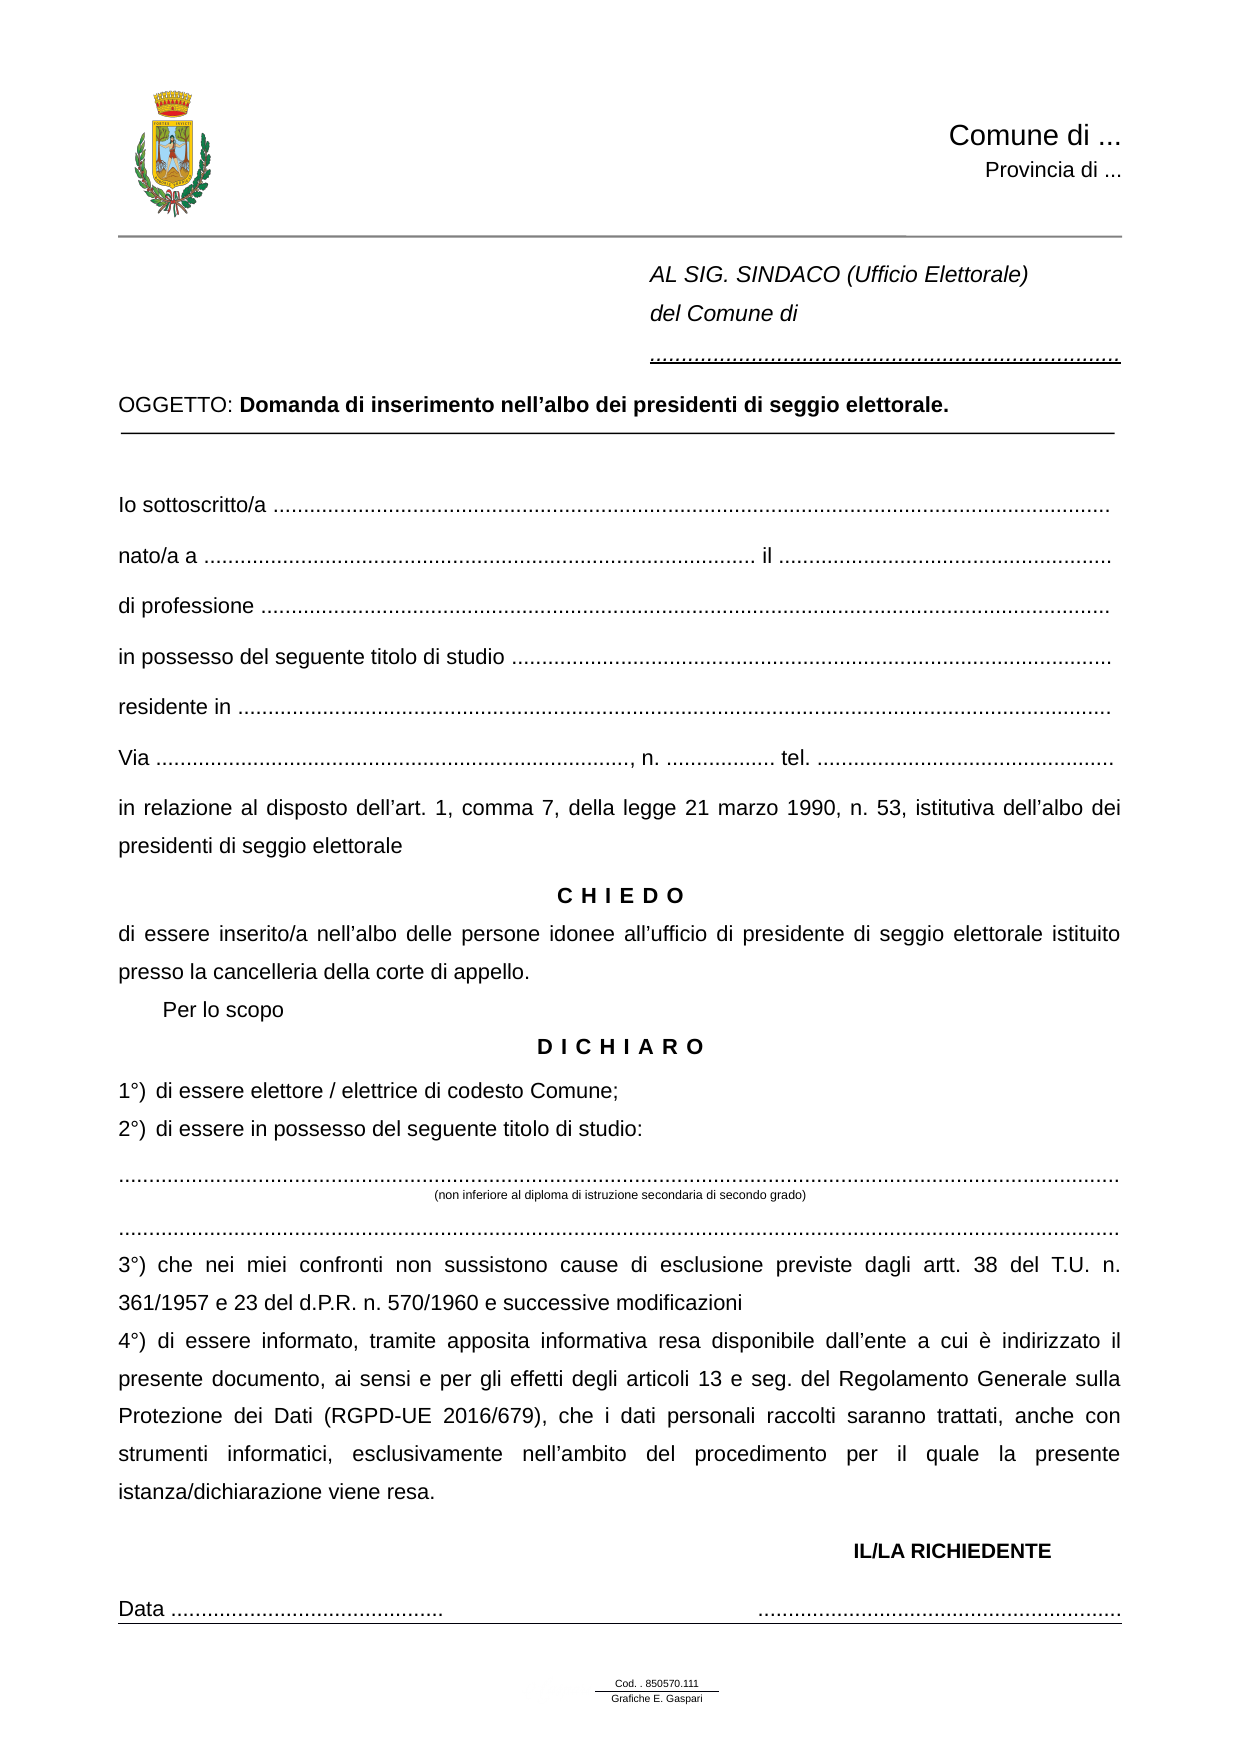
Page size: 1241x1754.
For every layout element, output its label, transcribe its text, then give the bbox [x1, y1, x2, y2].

text di essere inserito/a nell’albo delle persone idonee all’ufficio di presidente di seggio elettorale istituito presso la cancelleria della corte di appello. [118, 921, 1122, 984]
list in possesso del seguente titolo di studio ................................................................................................... [118, 644, 1122, 669]
list Io sottoscritto/a .......................................................................................................................................... [118, 429, 1122, 518]
list di essere elettore / elettrice di codesto Comune; [118, 1078, 1122, 1103]
text 4°) di essere informato, tramite apposita informativa resa disponibile dall’ente a cui è indirizzato il presente documento, ai sensi e per gli effetti degli articoli 13 e seg. del Regolamento Generale sulla Protezione dei Dati (RGPD-UE 2016/679), che i dati personali raccolti saranno trattati, anche con strumenti informatici, esclusivamente nell’ambito del procedimento per il quale la presente istanza/dichiarazione viene resa. [118, 1328, 1122, 1504]
picture [122, 87, 224, 219]
list residente in ................................................................................................................................................ [118, 694, 1122, 719]
list nato/a a ........................................................................................... il ....................................................... [118, 543, 1122, 568]
list di professione ............................................................................................................................................ [118, 593, 1122, 618]
text CHIEDO [118, 883, 1122, 908]
list del Comune di [650, 300, 1122, 326]
text (non inferiore al diploma di istruzione secondaria di secondo grado) [118, 1187, 1122, 1202]
list di essere in possesso del seguente titolo di studio: [118, 1116, 1122, 1141]
text Comune di ... [224, 118, 1122, 152]
text ..................................................................................................................................................................... [118, 1162, 1122, 1187]
text Per lo scopo [118, 996, 1122, 1022]
text in relazione al disposto dell’art. 1, comma 7, della legge 21 marzo 1990, n. 53, istitutiva dell’albo dei presidenti di seggio elettorale [118, 795, 1122, 858]
list AL SIG. SINDACO (Ufficio Elettorale) [650, 261, 1122, 287]
list Via .............................................................................., n. .................. tel. ................................................. [118, 744, 1122, 770]
text ..................................................................................................................................................................... [118, 1214, 1122, 1239]
text Data ............................................. ............................................................ [118, 1596, 1122, 1623]
list OGGETTO: Domanda di inserimento nell’albo dei presidenti di seggio elettorale. [118, 392, 1122, 417]
subtitle IL/LA RICHIEDENTE [768, 1539, 1122, 1563]
list .......................................................................... [650, 339, 1122, 366]
text 3°) che nei miei confronti non sussistono cause di esclusione previste dagli artt. 38 del T.U. n. 361/1957 e 23 del d.P.R. n. 570/1960 e successive modificazioni [118, 1252, 1122, 1315]
subtitle DICHIARO [118, 1034, 1122, 1059]
text Provincia di ... [224, 157, 1122, 182]
